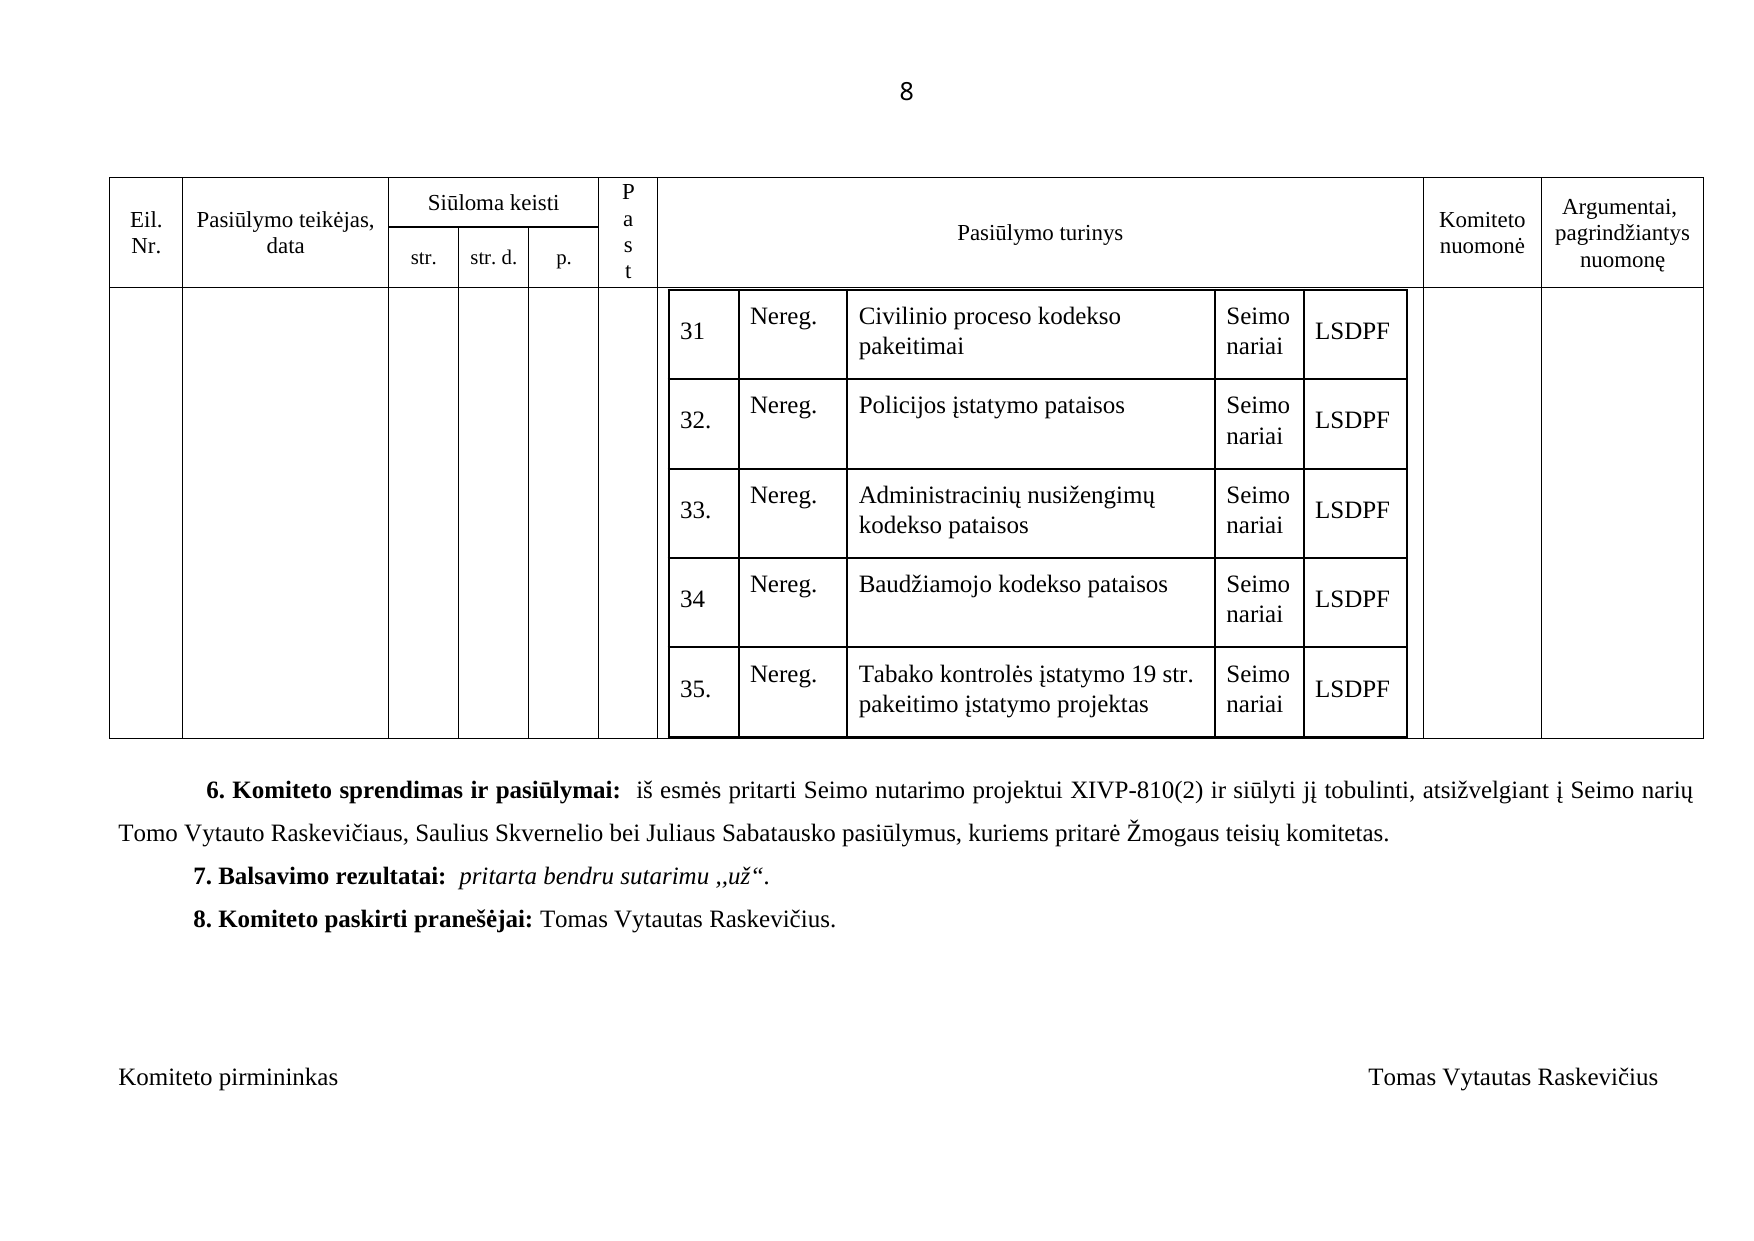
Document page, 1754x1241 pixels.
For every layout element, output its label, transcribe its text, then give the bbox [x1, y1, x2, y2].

table_cell Baudžiamojo kodekso pataisos [848, 559, 1214, 646]
table_cell [183, 288, 388, 738]
table_cell LSDPF [1305, 380, 1406, 467]
table_header Argumentai, pagrindžiantys nuomonę [1542, 178, 1703, 287]
table_cell LSDPF [1305, 291, 1406, 378]
table_cell p. [529, 228, 598, 287]
text 8. Komiteto paskirti pranešėjai: Tomas Vytautas Raskevičius. [118, 904, 1695, 933]
table_cell [110, 288, 182, 738]
table_cell LSDPF [1305, 559, 1406, 646]
table_cell Civilinio proceso kodekso pakeitimai [848, 291, 1214, 378]
table_header Pasiūlymo teikėjas, data [183, 178, 388, 287]
table_cell str. d. [459, 228, 528, 287]
table_cell 34 [670, 559, 738, 646]
table_header Eil. Nr. [110, 178, 182, 287]
table_cell 32. [670, 380, 738, 467]
table_cell LSDPF [1305, 648, 1406, 736]
table_cell Administracinių nusižengimų kodekso pataisos [848, 470, 1214, 557]
table_cell Nereg. [740, 380, 846, 467]
table_cell str. [389, 228, 458, 287]
table_cell Seimo nariai [1216, 648, 1303, 736]
table_cell [529, 288, 598, 738]
text 7. Balsavimo rezultatai: pritarta bendru sutarimu ,,už“. [118, 861, 1695, 890]
text Komiteto pirmininkas Tomas Vytautas Raskevičius [118, 1062, 1695, 1091]
table_cell Policijos įstatymo pataisos [848, 380, 1214, 467]
table_cell [1424, 288, 1541, 738]
table_cell Seimo nariai [1216, 380, 1303, 467]
table_cell Nereg. [740, 291, 846, 378]
table_cell 31 [670, 291, 738, 378]
table_cell Seimo nariai [1216, 470, 1303, 557]
table_cell [658, 288, 669, 738]
table_cell 35. [670, 648, 738, 736]
table_cell Seimo nariai [1216, 291, 1303, 378]
table_header Pasiūlymo turinys [658, 178, 1423, 287]
table_cell [459, 288, 528, 738]
table_cell LSDPF [1305, 470, 1406, 557]
table_cell [389, 288, 458, 738]
table_header Siūloma keisti [389, 178, 598, 226]
table_cell Seimo nariai [1216, 559, 1303, 646]
text 6. Komiteto sprendimas ir pasiūlymai: iš esmės pritarti Seimo nutarimo projektui XIVP-810(2) ir siūlyti jį tobulinti, atsižvelgiant į Seimo narių Tomo Vytauto Raskevičiaus, Saulius Skvernelio bei Juliaus Sabatausko pasiūlymus, kuriems pritarė Žmogaus teisių komitetas. [118, 775, 1695, 847]
table_header Komiteto nuomonė [1424, 178, 1541, 287]
table_header Pastabos [599, 178, 657, 287]
table_cell Nereg. [740, 559, 846, 646]
table_cell 33. [670, 470, 738, 557]
table_cell [599, 288, 657, 738]
table_cell [1542, 288, 1703, 738]
table_cell Nereg. [740, 648, 846, 736]
table_cell [1408, 288, 1423, 738]
table_cell Tabako kontrolės įstatymo 19 str. pakeitimo įstatymo projektas [848, 648, 1214, 736]
table_cell Nereg. [740, 470, 846, 557]
